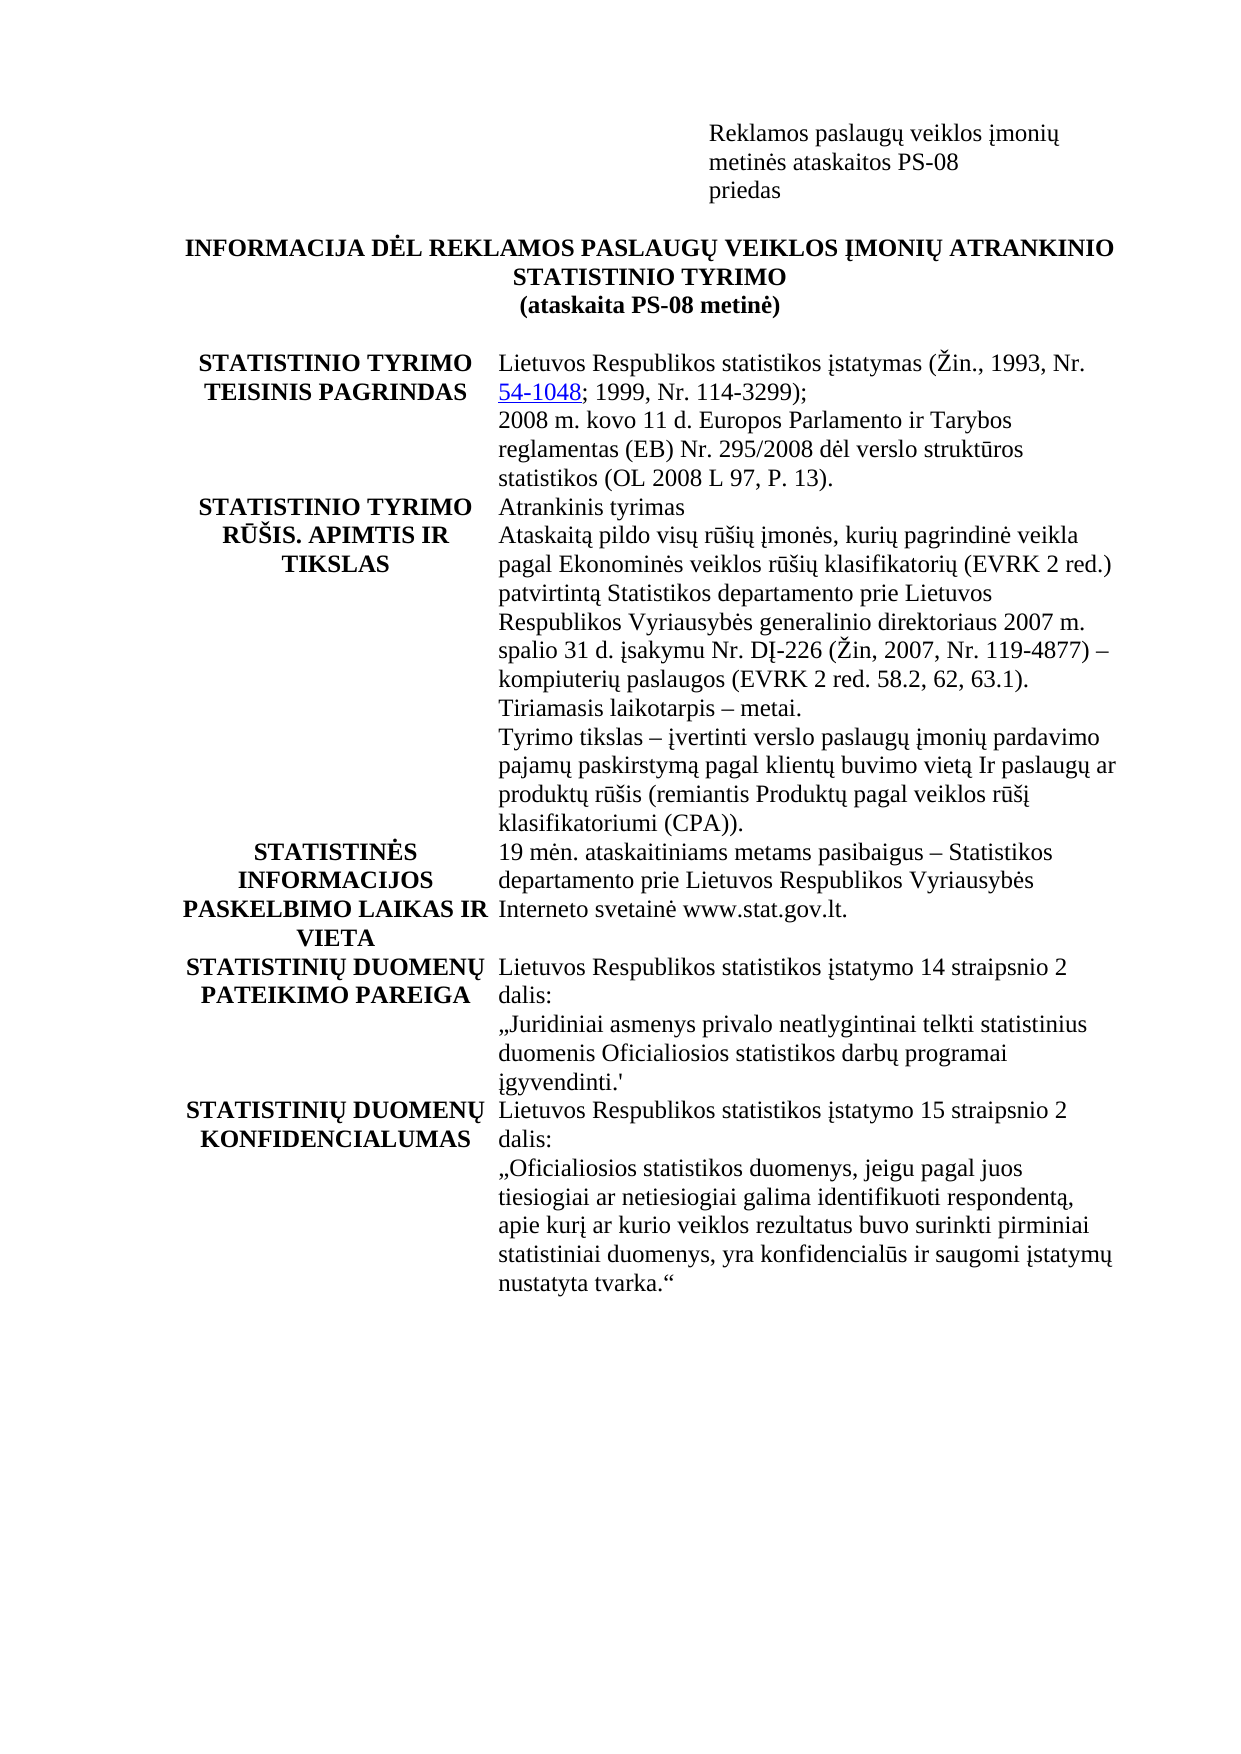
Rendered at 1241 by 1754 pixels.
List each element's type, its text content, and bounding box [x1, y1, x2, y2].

table_cell Lietuvos Respublikos statistikos įstatymo 15 straipsnio 2 dalis: „Oficialiosios statistikos duomenys, jeigu pagal juos tiesiogiai ar netiesiogiai galima identifikuoti respondentą, apie kurį ar kurio veiklos rezultatus buvo surinkti pirminiai statistiniai duomenys, yra konfidencialūs ir saugomi įstatymų nustatyta tvarka.“ [494, 1096, 1122, 1297]
text INFORMACIJA DĖL REKLAMOS PASLAUGŲ VEIKLOS ĮMONIŲ ATRANKINIO STATISTINIO TYRIMO [177, 233, 1122, 291]
table_cell Lietuvos Respublikos statistikos įstatymo 14 straipsnio 2 dalis: „Juridiniai asmenys privalo neatlygintinai telkti statistinius duomenis Oficialiosios statistikos darbų programai įgyvendinti.' [494, 952, 1122, 1096]
text metinės ataskaitos PS-08 [177, 147, 1122, 176]
table_cell STATISTINIŲ DUOMENŲ PATEIKIMO PAREIGA [177, 952, 494, 1096]
table_cell Atrankinis tyrimas Ataskaitą pildo visų rūšių įmonės, kurių pagrindinė veikla pagal Ekonominės veiklos rūšių klasifikatorių (EVRK 2 red.) patvirtintą Statistikos departamento prie Lietuvos Respublikos Vyriausybės generalinio direktoriaus 2007 m. spalio 31 d. įsakymu Nr. DĮ-226 (Žin, 2007, Nr. 119-4877) – kompiuterių paslaugos (EVRK 2 red. 58.2, 62, 63.1). Tiriamasis laikotarpis – metai. Tyrimo tikslas – įvertinti verslo paslaugų įmonių pardavimo pajamų paskirstymą pagal klientų buvimo vietą Ir paslaugų ar produktų rūšis (remiantis Produktų pagal veiklos rūšį klasifikatoriumi (CPA)). [494, 492, 1122, 837]
table_header Lietuvos Respublikos statistikos įstatymas (Žin., 1993, Nr. 54-1048; 1999, Nr. 114-3299); 2008 m. kovo 11 d. Europos Parlamento ir Tarybos reglamentas (EB) Nr. 295/2008 dėl verslo struktūros statistikos (OL 2008 L 97, P. 13). [494, 348, 1122, 492]
table_cell STATISTINĖS INFORMACIJOS PASKELBIMO LAIKAS IR VIETA [177, 837, 494, 952]
table_header STATISTINIO TYRIMO TEISINIS PAGRINDAS [177, 348, 494, 492]
table_cell 19 mėn. ataskaitiniams metams pasibaigus – Statistikos departamento prie Lietuvos Respublikos Vyriausybės Interneto svetainė www.stat.gov.lt. [494, 837, 1122, 952]
table_cell STATISTINIŲ DUOMENŲ KONFIDENCIALUMAS [177, 1096, 494, 1297]
table_cell STATISTINIO TYRIMO RŪŠIS. APIMTIS IR TIKSLAS [177, 492, 494, 837]
text Reklamos paslaugų veiklos įmonių [177, 118, 1122, 147]
text (ataskaita PS-08 metinė) [177, 291, 1122, 319]
text priedas [177, 176, 1122, 204]
